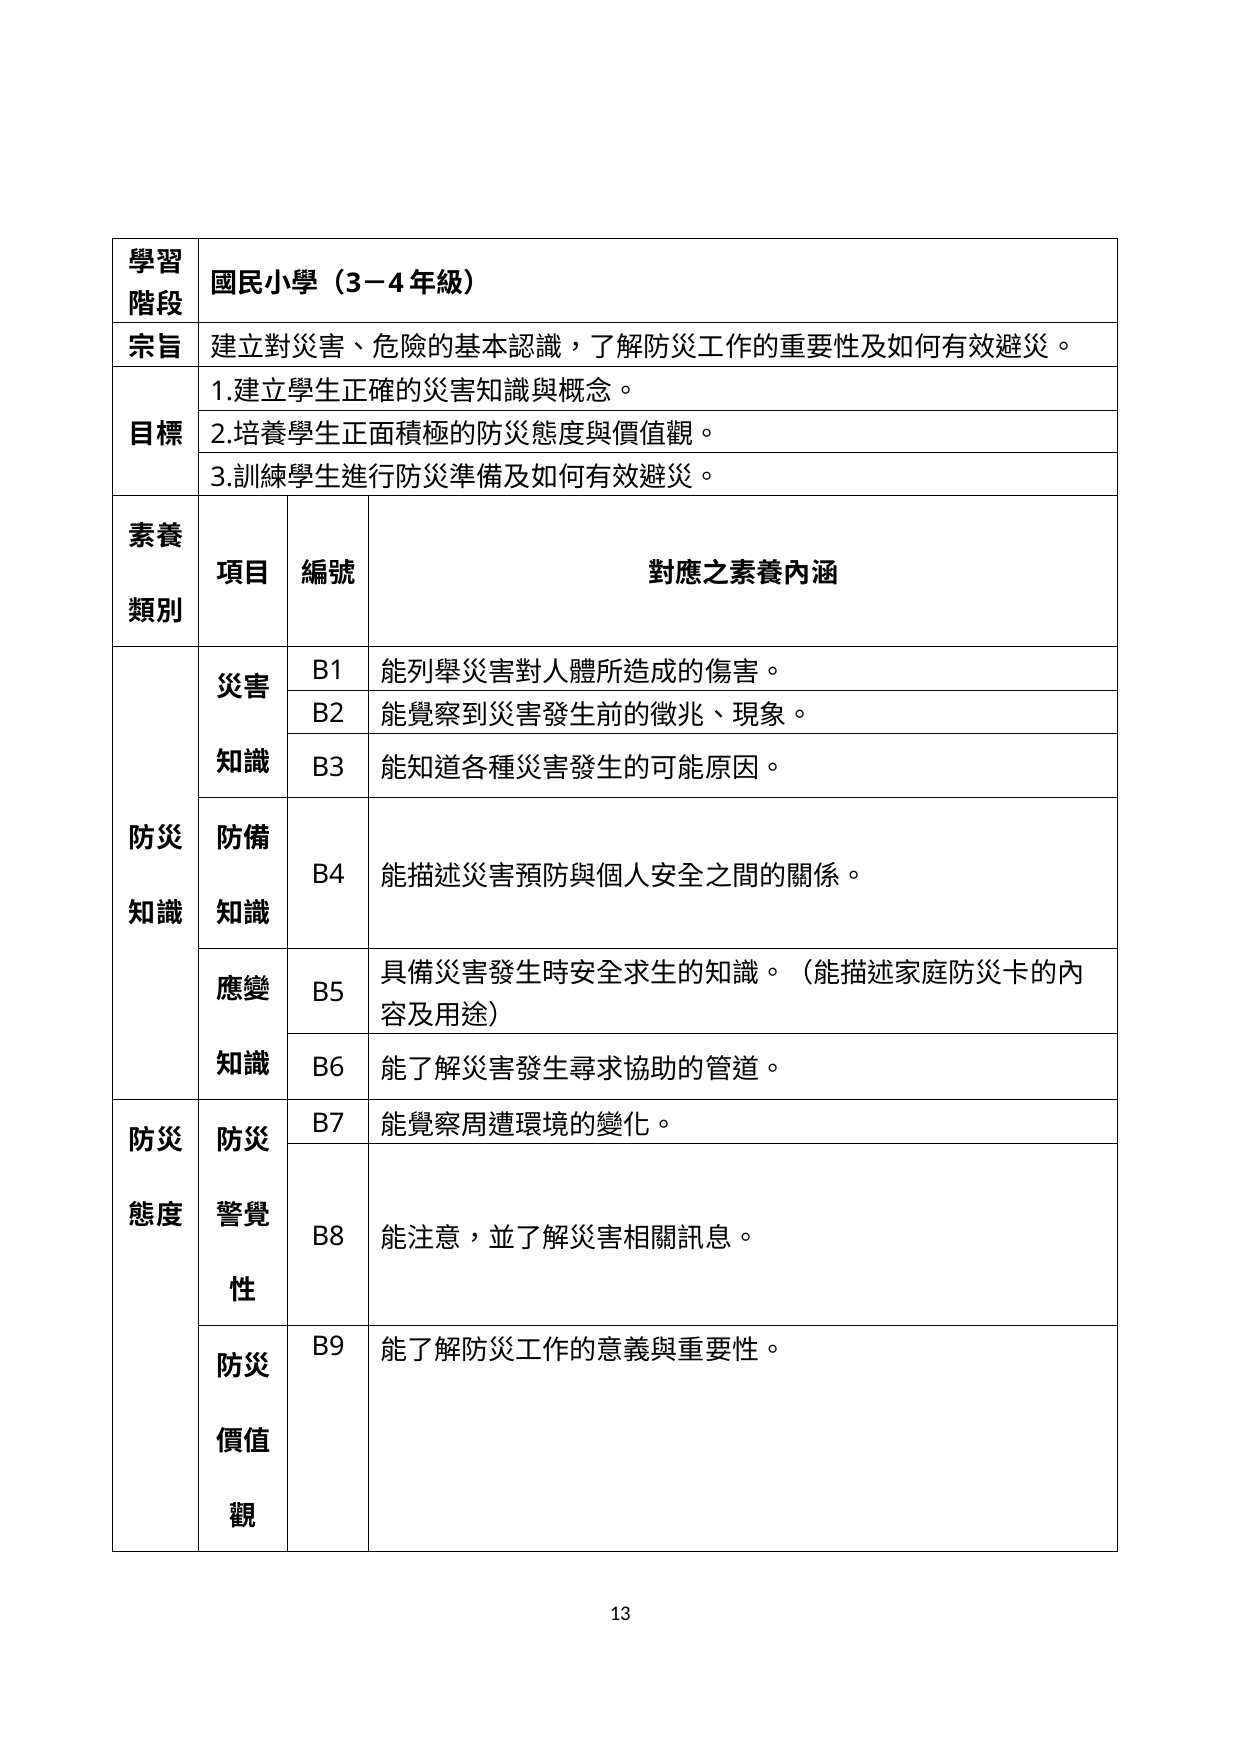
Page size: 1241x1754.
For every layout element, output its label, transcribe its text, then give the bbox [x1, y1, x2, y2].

table_cell B6 [288, 1034, 368, 1099]
table_header 學習階段 [113, 239, 198, 322]
table_cell B4 [288, 798, 368, 948]
table_cell B5 [288, 949, 368, 1032]
table_cell 具備災害發生時安全求生的知識。（能描述家庭防災卡的內容及用途） [369, 949, 1117, 1032]
table_cell 防災態度 [113, 1100, 198, 1551]
table_cell 能列舉災害對人體所造成的傷害。 [369, 647, 1117, 690]
table_cell 目標 [113, 367, 198, 495]
table_cell B7 [288, 1100, 368, 1143]
table_cell B8 [288, 1144, 368, 1325]
table_cell 能了解災害發生尋求協助的管道。 [369, 1034, 1117, 1099]
table_cell 宗旨 [113, 323, 198, 366]
table_cell 災害知識 [199, 647, 287, 797]
table_cell 能知道各種災害發生的可能原因。 [369, 734, 1117, 797]
table_cell 項目 [199, 496, 287, 646]
table_cell 能了解防災工作的意義與重要性。 [369, 1326, 1117, 1551]
table_cell 能覺察周遭環境的變化。 [369, 1100, 1117, 1143]
table_cell 防災知識 [113, 647, 198, 1099]
table_cell 素養類別 [113, 496, 198, 646]
table_cell 防災 價值觀 [199, 1326, 287, 1551]
table_cell 防災 警覺性 [199, 1100, 287, 1325]
table_cell 防備知識 [199, 798, 287, 948]
table_cell 編號 [288, 496, 368, 646]
table_cell B1 [288, 647, 368, 690]
table_cell B9 [288, 1326, 368, 1551]
table_cell B3 [288, 734, 368, 797]
table_cell 能描述災害預防與個人安全之間的關係。 [369, 798, 1117, 948]
table_cell 3.訓練學生進行防災準備及如何有效避災。 [199, 453, 1117, 495]
table_cell B2 [288, 691, 368, 733]
table_cell 對應之素養內涵 [369, 496, 1117, 646]
table_cell 能覺察到災害發生前的徵兆、現象。 [369, 691, 1117, 733]
table_cell 建立對災害、危險的基本認識，了解防災工作的重要性及如何有效避災。 [199, 323, 1117, 366]
table_header 國民小學（3－4年級） [199, 239, 1117, 322]
table_cell 能注意，並了解災害相關訊息。 [369, 1144, 1117, 1325]
table_cell 應變知識 [199, 949, 287, 1099]
table_cell 2.培養學生正面積極的防災態度與價值觀。 [199, 411, 1117, 452]
table_cell 1.建立學生正確的災害知識與概念。 [199, 367, 1117, 409]
